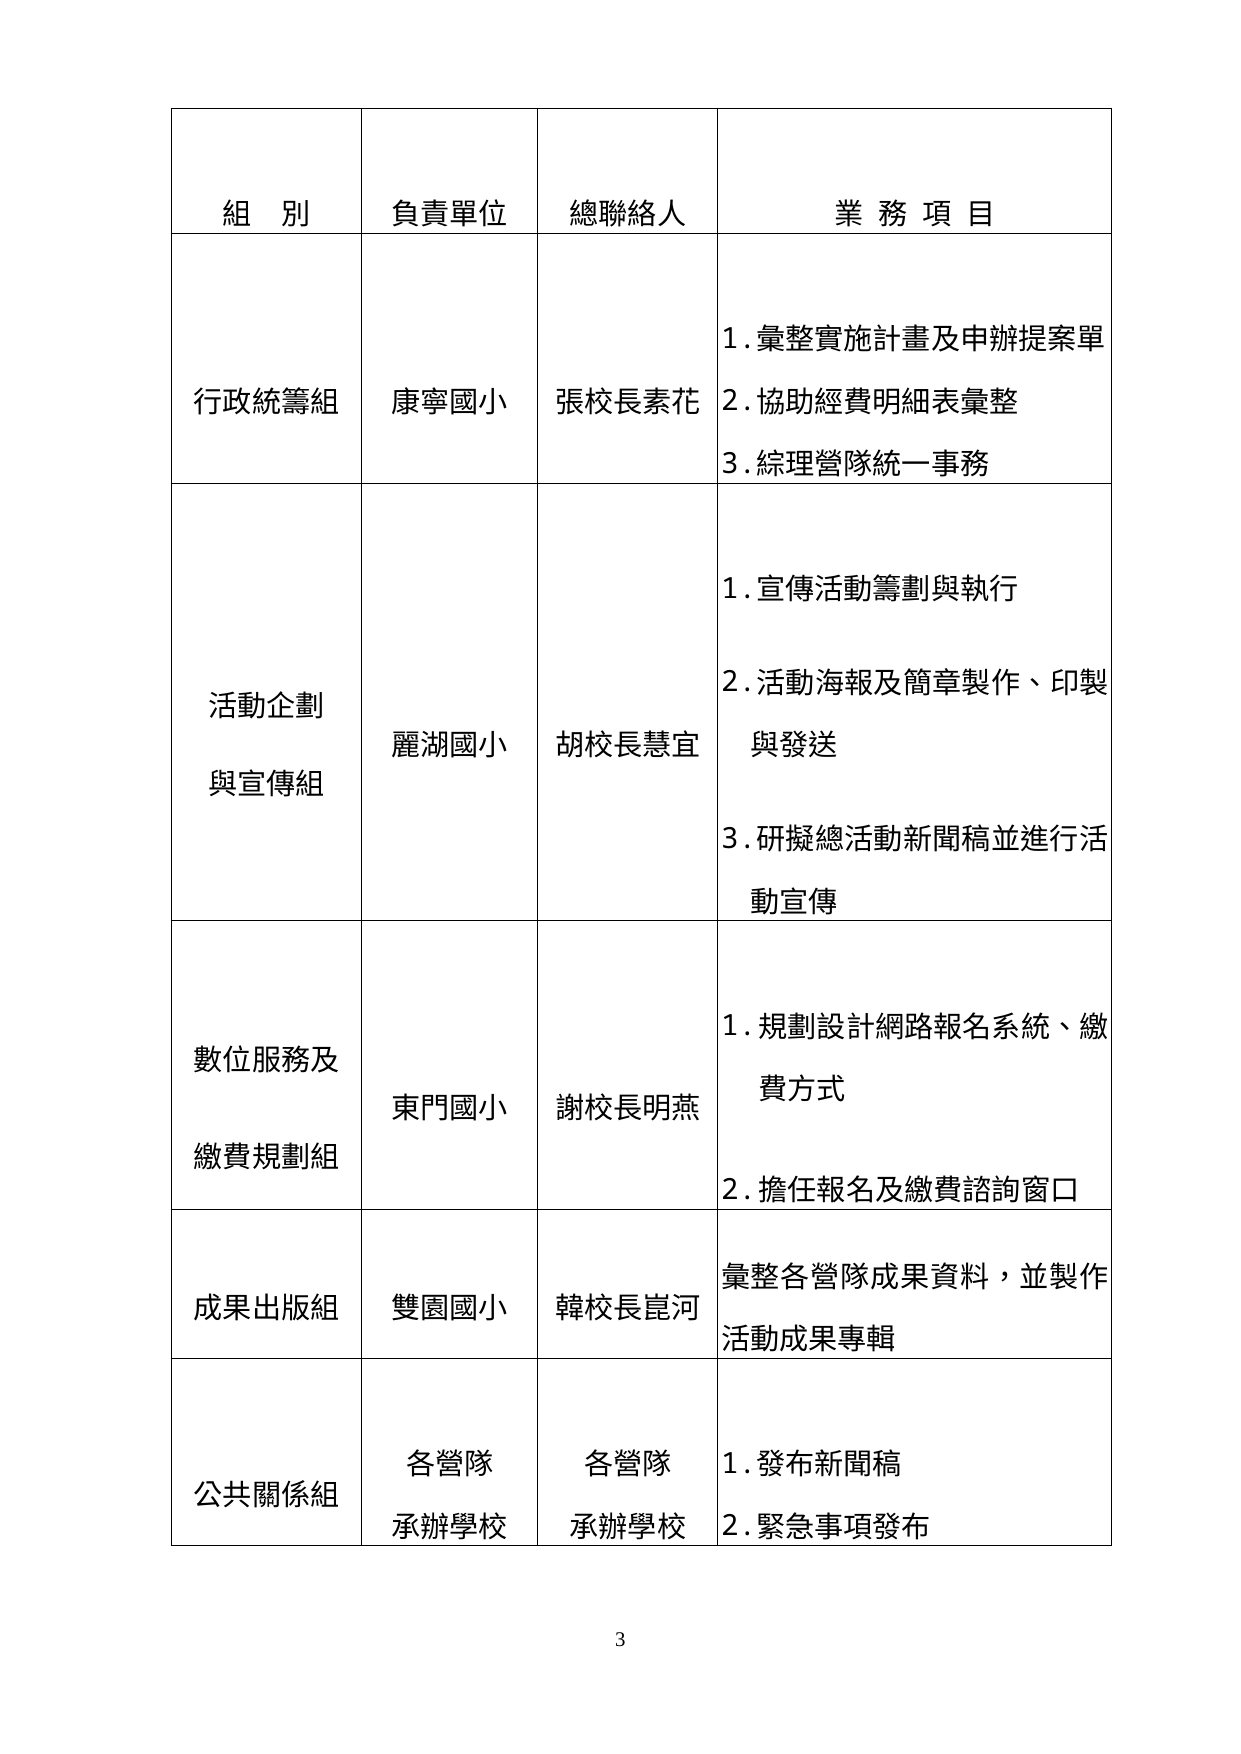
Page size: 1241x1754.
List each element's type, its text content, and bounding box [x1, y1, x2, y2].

table_cell 各營隊 承辦學校 [538, 1359, 717, 1545]
table_cell 張校長素花 [538, 234, 717, 483]
table_cell 數位服務及 繳費規劃組 [172, 921, 361, 1209]
table_cell 1.彙整實施計畫及申辦提案單 2.協助經費明細表彙整 3.綜理營隊統一事務 [718, 234, 1111, 483]
table_cell 彙整各營隊成果資料，並製作活動成果專輯 [718, 1210, 1111, 1358]
table_cell 行政統籌組 [172, 234, 361, 483]
table_cell 東門國小 [362, 921, 537, 1209]
table_cell 成果出版組 [172, 1210, 361, 1358]
table_cell 韓校長崑河 [538, 1210, 717, 1358]
table_header 負責單位 [362, 109, 537, 233]
table_cell 公共關係組 [172, 1359, 361, 1545]
table_header 總聯絡人 [538, 109, 717, 233]
table_cell 活動企劃 與宣傳組 [172, 484, 361, 920]
table_cell 謝校長明燕 [538, 921, 717, 1209]
table_header 組 別 [172, 109, 361, 233]
table_cell 麗湖國小 [362, 484, 537, 920]
table_cell 康寧國小 [362, 234, 537, 483]
table_cell 規劃設計網路報名系統、繳費方式 擔任報名及繳費諮詢窗口 [718, 921, 1111, 1209]
table_header 業 務 項 目 [718, 109, 1111, 233]
table_cell 胡校長慧宜 [538, 484, 717, 920]
table_cell 各營隊 承辦學校 [362, 1359, 537, 1545]
table_cell 1.宣傳活動籌劃與執行 2.活動海報及簡章製作、印製與發送 3.研擬總活動新聞稿並進行活動宣傳 [718, 484, 1111, 920]
table_cell 1.發布新聞稿 2.緊急事項發布 [718, 1359, 1111, 1545]
table_cell 雙園國小 [362, 1210, 537, 1358]
